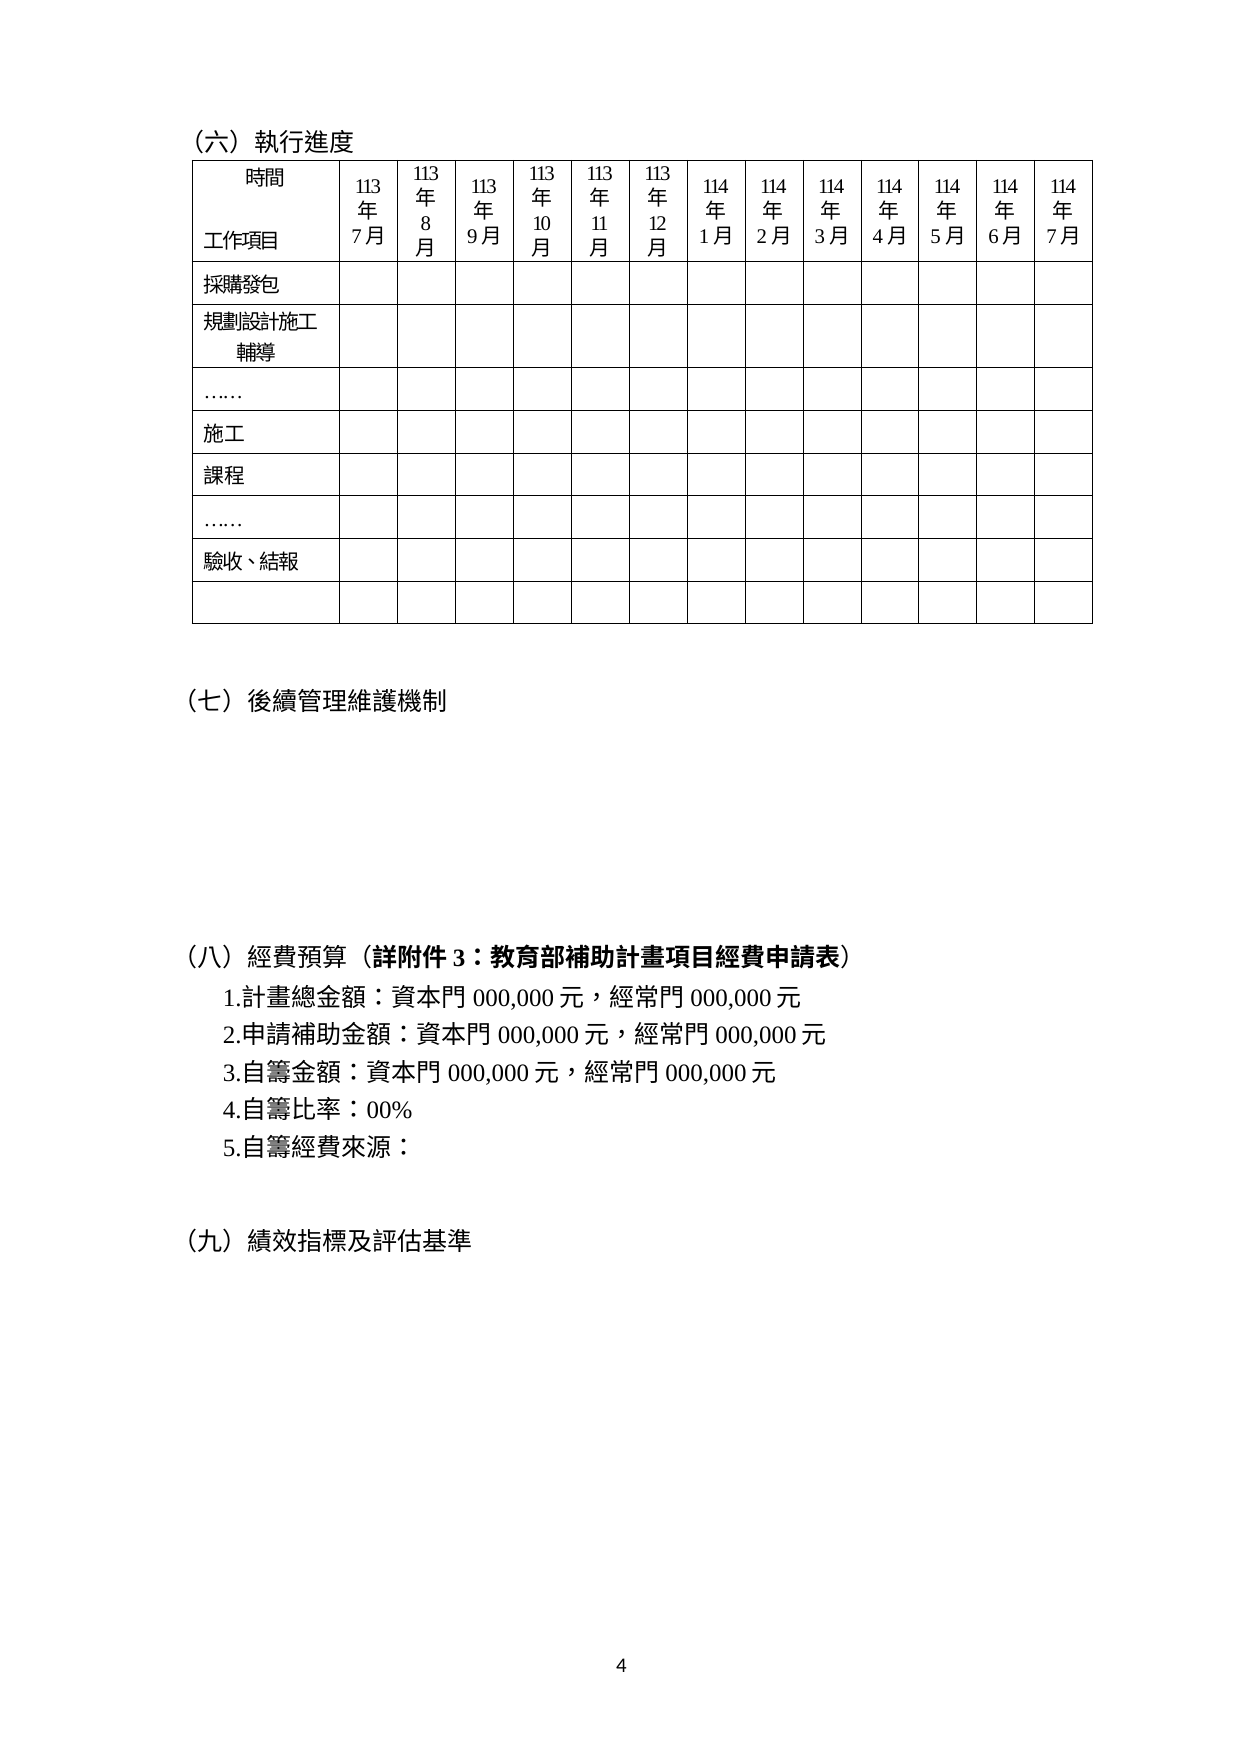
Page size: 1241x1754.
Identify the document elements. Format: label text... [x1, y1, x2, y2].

table_cell [1035, 496, 1092, 538]
table_cell [340, 262, 397, 303]
table_header 114年 3月 [804, 161, 861, 261]
table_cell [514, 305, 571, 367]
table_cell [804, 454, 861, 495]
table_cell [514, 454, 571, 495]
table_cell 規劃設計施工輔導 [193, 305, 339, 367]
table_cell [804, 582, 861, 623]
table_cell [398, 305, 455, 367]
table_cell [688, 305, 745, 367]
table_cell [1035, 411, 1092, 452]
table_cell [688, 454, 745, 495]
table_cell [514, 582, 571, 623]
table_cell [804, 368, 861, 410]
table_cell [977, 539, 1034, 581]
table_cell [630, 305, 687, 367]
table_header 113年 7月 [340, 161, 397, 261]
table_cell 課 程 [193, 454, 339, 495]
table_cell [746, 454, 803, 495]
table_cell [630, 454, 687, 495]
table_cell [630, 262, 687, 303]
table_cell [746, 368, 803, 410]
table_cell [398, 368, 455, 410]
table_cell [1035, 305, 1092, 367]
table_cell [340, 454, 397, 495]
table_cell [977, 454, 1034, 495]
table_cell [977, 582, 1034, 623]
table_cell [804, 305, 861, 367]
table_cell [919, 305, 976, 367]
table_header 114年 7月 [1035, 161, 1092, 261]
table_cell [630, 496, 687, 538]
table_cell [862, 262, 918, 303]
table_cell [746, 411, 803, 452]
table_cell [456, 454, 513, 495]
table_cell [919, 454, 976, 495]
table_cell [340, 305, 397, 367]
table_cell [572, 539, 629, 581]
table_cell [340, 368, 397, 410]
table_cell [1035, 368, 1092, 410]
table_cell 施 工 [193, 411, 339, 452]
table_header 113年 12月 [630, 161, 687, 261]
table_cell [630, 539, 687, 581]
table_cell [688, 411, 745, 452]
table_cell [746, 305, 803, 367]
table_cell [456, 411, 513, 452]
table_cell [340, 496, 397, 538]
table_cell [688, 582, 745, 623]
table_cell [977, 496, 1034, 538]
table_cell [977, 262, 1034, 303]
table_cell [572, 496, 629, 538]
table_header 114年 1月 [688, 161, 745, 261]
table_cell [804, 411, 861, 452]
table_cell [746, 539, 803, 581]
text 4.自籌比率：00% [223, 1089, 1092, 1126]
text 1.計畫總金額：資本門 000,000元，經常門 000,000元 [223, 976, 1092, 1014]
table_cell [688, 496, 745, 538]
table_cell [456, 262, 513, 303]
table_cell [862, 454, 918, 495]
table_cell [456, 539, 513, 581]
text 3.自籌金額：資本門 000,000元，經常門 000,000元 [223, 1051, 1092, 1089]
table_cell [398, 454, 455, 495]
table_cell [630, 411, 687, 452]
table_cell [862, 582, 918, 623]
table_cell …… [193, 496, 339, 538]
table_cell [572, 411, 629, 452]
table_cell [514, 411, 571, 452]
table_cell [919, 496, 976, 538]
table_cell [919, 411, 976, 452]
table_cell [1035, 262, 1092, 303]
table_cell [398, 262, 455, 303]
table_header 113年 10月 [514, 161, 571, 261]
table_cell …… [193, 368, 339, 410]
table_cell [572, 368, 629, 410]
table_cell [804, 262, 861, 303]
table_cell [862, 368, 918, 410]
table_cell [1035, 539, 1092, 581]
table_cell [630, 582, 687, 623]
table_cell [630, 368, 687, 410]
table_cell [862, 496, 918, 538]
table_header 114年 5月 [919, 161, 976, 261]
table_header 時間 工作項目 [193, 161, 339, 261]
table_cell [804, 496, 861, 538]
table_cell [1035, 454, 1092, 495]
text （六）執行進度 [179, 118, 1092, 160]
table_cell [746, 496, 803, 538]
table_cell [572, 454, 629, 495]
table_header 114年 6月 [977, 161, 1034, 261]
table_cell [862, 411, 918, 452]
table_cell [919, 539, 976, 581]
table_cell [398, 411, 455, 452]
table_cell [919, 582, 976, 623]
table_header 114年 2月 [746, 161, 803, 261]
table_cell [456, 582, 513, 623]
table_cell [340, 582, 397, 623]
table_cell [514, 368, 571, 410]
table_header 114年 4月 [862, 161, 918, 261]
table_cell [514, 262, 571, 303]
table_cell [514, 539, 571, 581]
text （七）後續管理維護機制 [173, 672, 1092, 720]
table_cell [340, 539, 397, 581]
table_cell [398, 496, 455, 538]
table_cell [572, 262, 629, 303]
table_cell [746, 582, 803, 623]
table_cell [572, 582, 629, 623]
table_cell [862, 539, 918, 581]
table_cell [746, 262, 803, 303]
table_cell [688, 368, 745, 410]
table_cell [977, 305, 1034, 367]
table_cell [862, 305, 918, 367]
table_cell [340, 411, 397, 452]
text 2.申請補助金額：資本門 000,000元，經常門 000,000元 [223, 1014, 1092, 1051]
table_cell [688, 262, 745, 303]
table_cell [1035, 582, 1092, 623]
table_cell [919, 368, 976, 410]
text （八）經費預算（詳附件3：教育部補助計畫項目經費申請表） [173, 928, 1092, 976]
table_header 113年 8月 [398, 161, 455, 261]
table_cell [919, 262, 976, 303]
table_cell [193, 582, 339, 623]
text 5.自籌經費來源： [223, 1126, 1092, 1164]
table_header 113年 11月 [572, 161, 629, 261]
table_cell [514, 496, 571, 538]
table_cell [688, 539, 745, 581]
text （九）績效指標及評估基準 [173, 1212, 1092, 1260]
table_cell [456, 305, 513, 367]
table_cell [572, 305, 629, 367]
table_cell [398, 539, 455, 581]
table_cell [977, 411, 1034, 452]
table_header 113年 9月 [456, 161, 513, 261]
table_cell [398, 582, 455, 623]
table_cell [804, 539, 861, 581]
table_cell [977, 368, 1034, 410]
table_cell 驗收、結報 [193, 539, 339, 581]
table_cell 採購發包 [193, 262, 339, 303]
table_cell [456, 496, 513, 538]
table_cell [456, 368, 513, 410]
